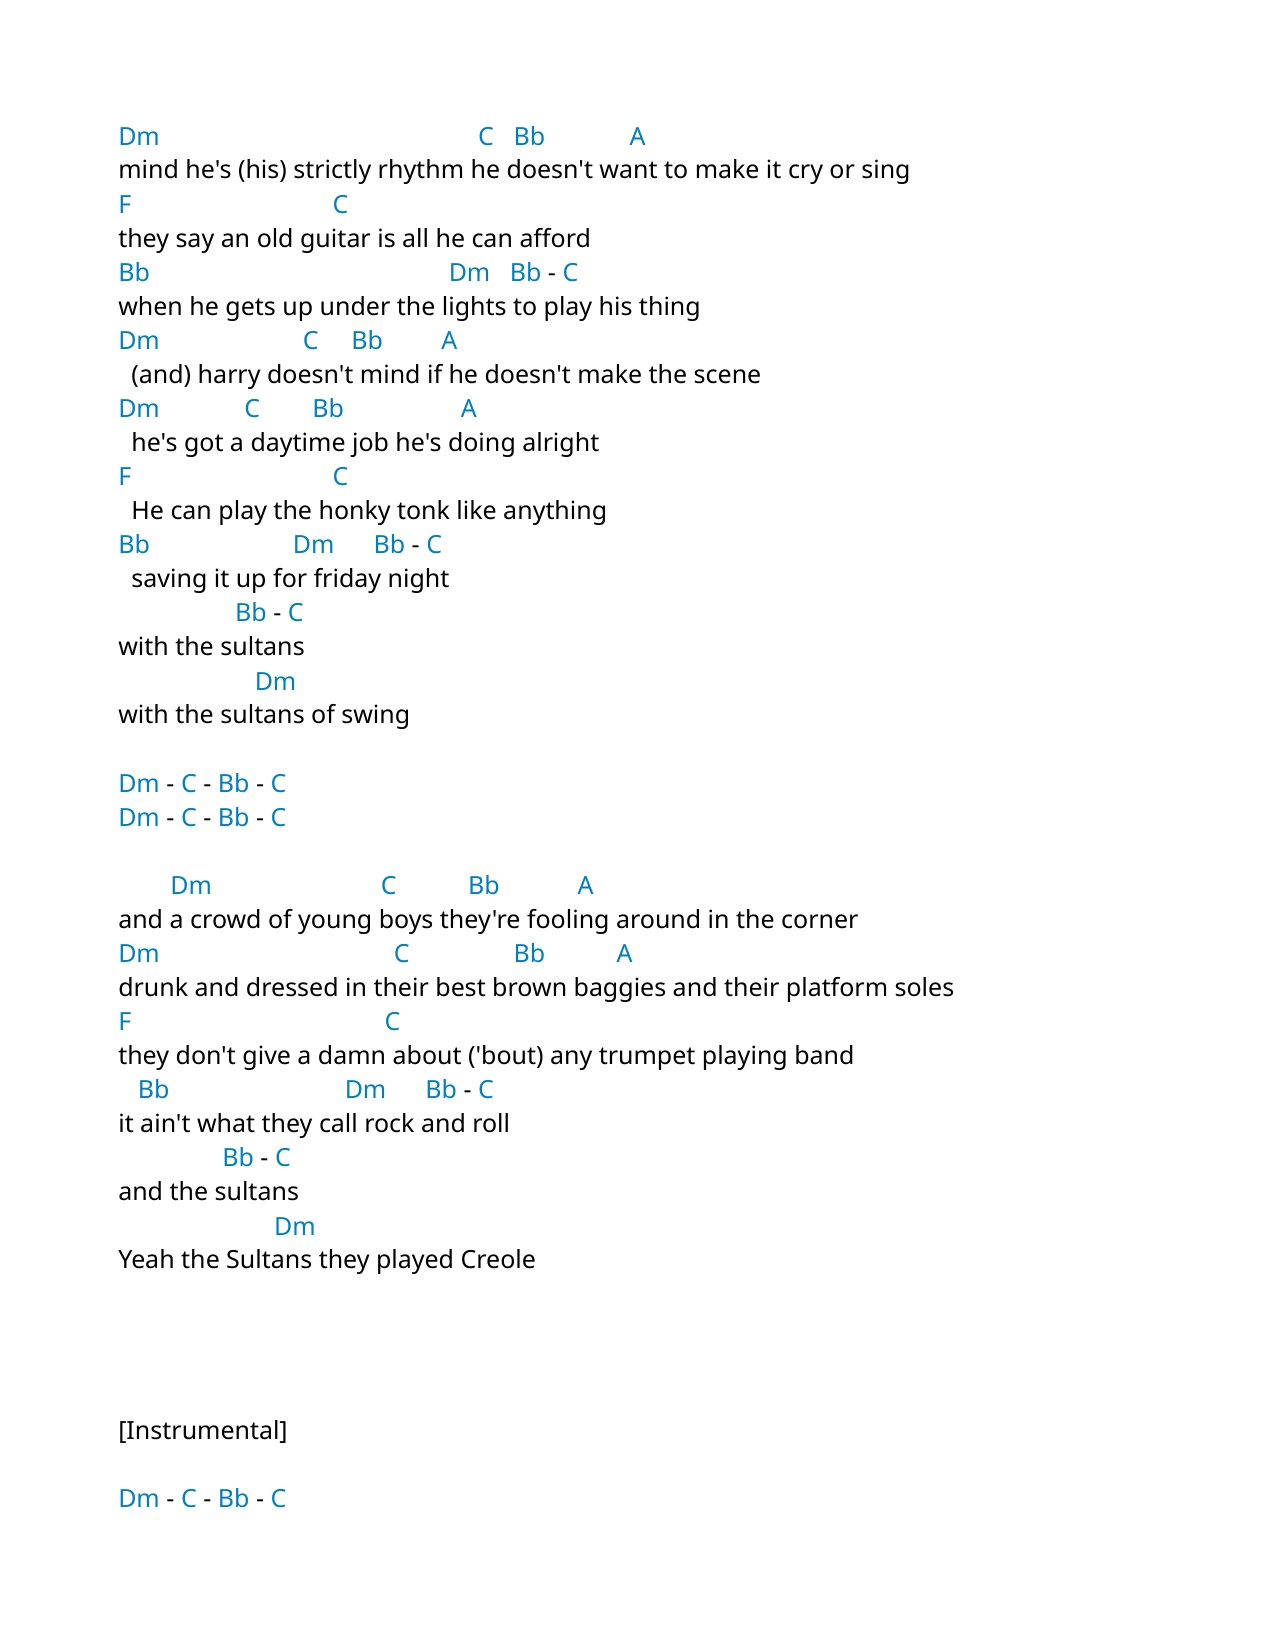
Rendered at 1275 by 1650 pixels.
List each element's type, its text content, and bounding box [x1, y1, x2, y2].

text they don't give a damn about ('bout) any trumpet playing band [118, 1038, 1157, 1072]
text F C [118, 1004, 1157, 1038]
text Dm - C - Bb - C [118, 799, 1157, 833]
text Dm C Bb A [118, 322, 1157, 357]
text when he gets up under the lights to play his thing [118, 288, 1157, 322]
text he's got a daytime job he's doing alright [118, 425, 1157, 459]
text Bb Dm Bb - C [118, 1072, 1157, 1106]
text Bb - C [118, 1140, 1157, 1174]
text saving it up for friday night [118, 561, 1157, 595]
text mind he's (his) strictly rhythm he doesn't want to make it cry or sing [118, 152, 1157, 186]
text with the sultans [118, 629, 1157, 663]
text Bb Dm Bb - C [118, 527, 1157, 561]
text it ain't what they call rock and roll [118, 1106, 1157, 1140]
text Dm [118, 663, 1157, 697]
text Dm C Bb A [118, 867, 1157, 902]
text Dm - C - Bb - C [118, 1481, 1157, 1515]
text Dm - C - Bb - C [118, 765, 1157, 799]
text (and) harry doesn't mind if he doesn't make the scene [118, 357, 1157, 391]
text and the sultans [118, 1174, 1157, 1208]
text Dm C Bb A [118, 936, 1157, 970]
text [Instrumental] [118, 1412, 1157, 1447]
text Bb Dm Bb - C [118, 254, 1157, 288]
text He can play the honky tonk like anything [118, 493, 1157, 527]
text they say an old guitar is all he can afford [118, 220, 1157, 254]
text Dm C Bb A [118, 391, 1157, 425]
text F C [118, 459, 1157, 493]
text F C [118, 186, 1157, 220]
text Dm C Bb A [118, 118, 1157, 152]
text Bb - C [118, 595, 1157, 629]
text with the sultans of swing [118, 697, 1157, 731]
text Dm [118, 1208, 1157, 1242]
text and a crowd of young boys they're fooling around in the corner [118, 902, 1157, 936]
text drunk and dressed in their best brown baggies and their platform soles [118, 970, 1157, 1004]
text Yeah the Sultans they played Creole [118, 1242, 1157, 1276]
